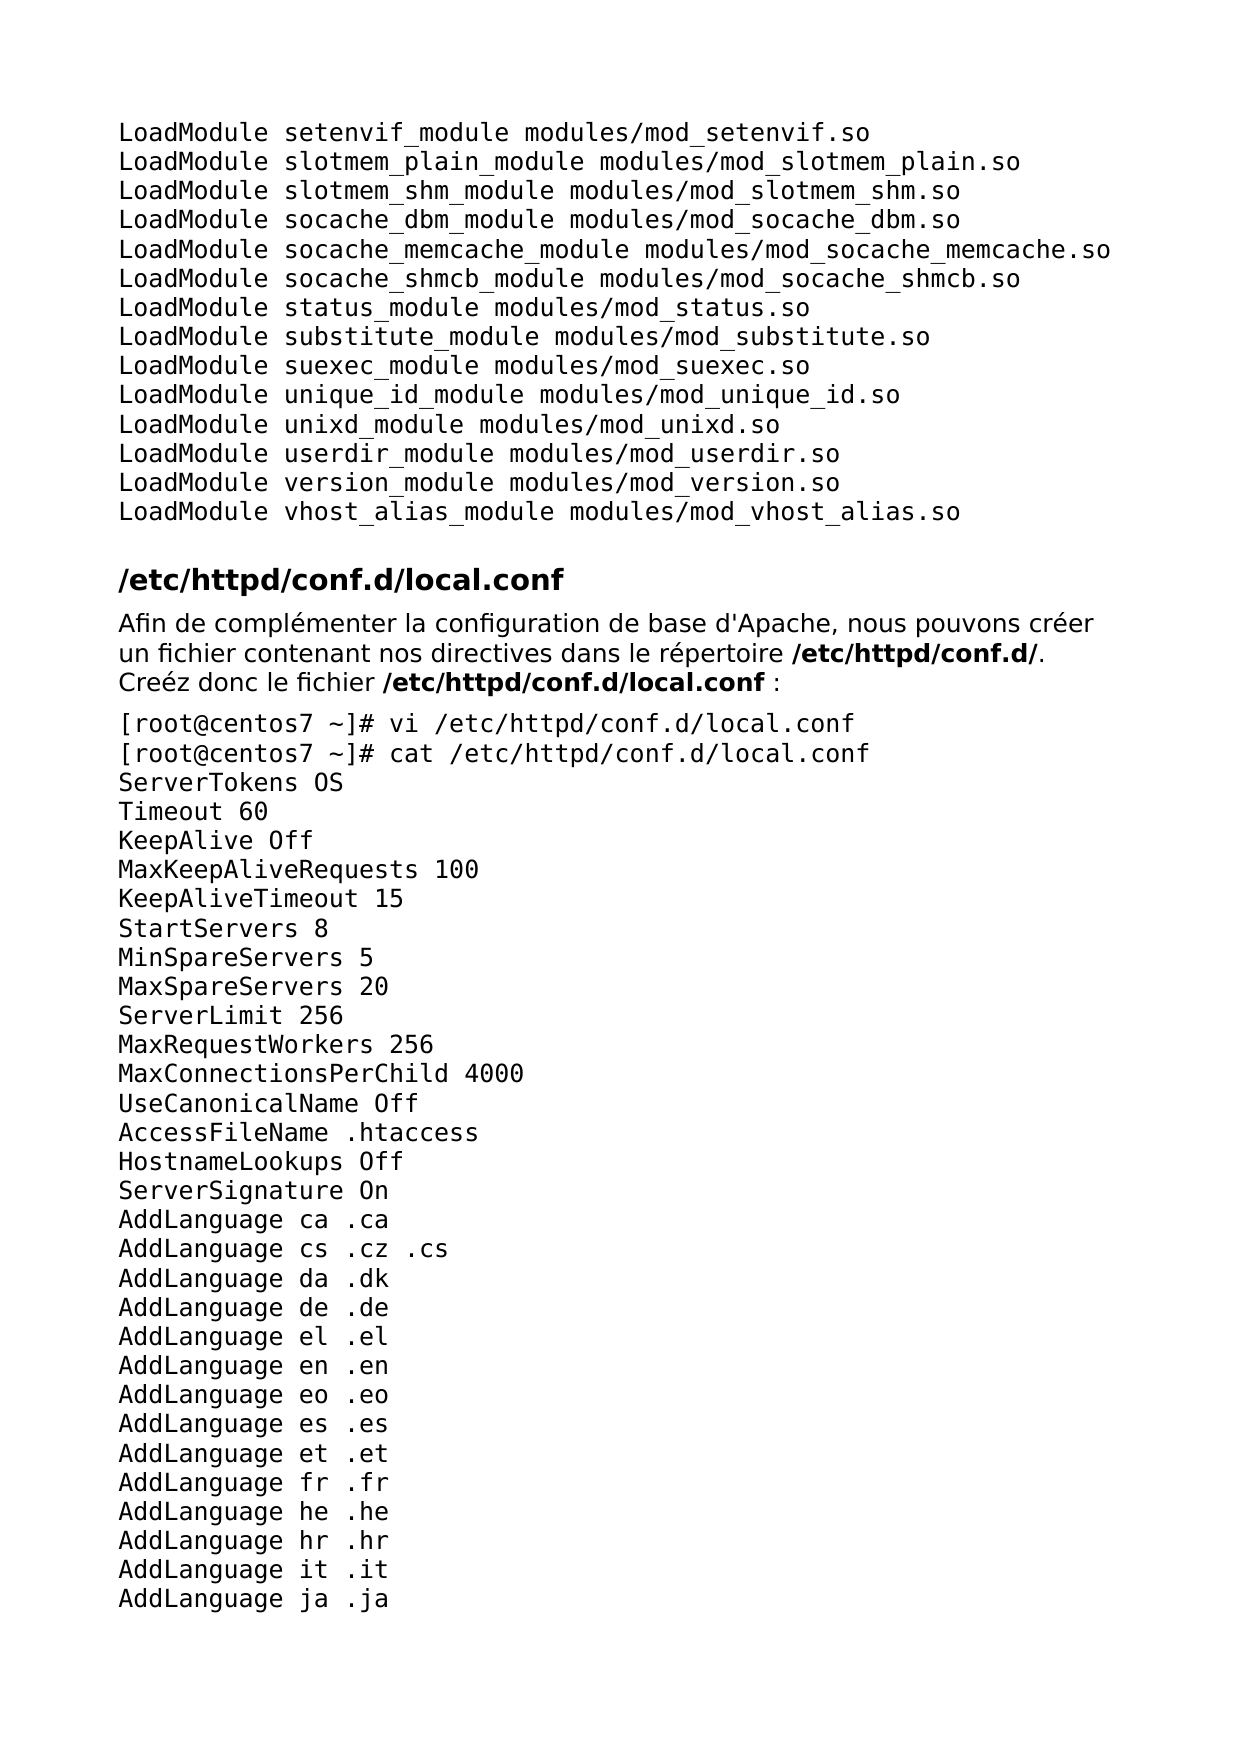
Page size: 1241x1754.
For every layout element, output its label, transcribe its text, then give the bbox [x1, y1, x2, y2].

text [root@centos7 ~]# vi /etc/httpd/conf.d/local.conf [root@centos7 ~]# cat /etc/httpd/conf.d/local.conf ServerTokens OS Timeout 60 KeepAlive Off MaxKeepAliveRequests 100 KeepAliveTimeout 15 StartServers 8 MinSpareServers 5 MaxSpareServers 20 ServerLimit 256 MaxRequestWorkers 256 MaxConnectionsPerChild 4000 UseCanonicalName Off AccessFileName .htaccess HostnameLookups Off ServerSignature On AddLanguage ca .ca AddLanguage cs .cz .cs AddLanguage da .dk AddLanguage de .de AddLanguage el .el AddLanguage en .en AddLanguage eo .eo AddLanguage es .es AddLanguage et .et AddLanguage fr .fr AddLanguage he .he AddLanguage hr .hr AddLanguage it .it AddLanguage ja .ja [118, 710, 1122, 1614]
text Afin de complémenter la configuration de base d'Apache, nous pouvons créer un fichier contenant nos directives dans le répertoire /etc/httpd/conf.d/. Creéz donc le fichier /etc/httpd/conf.d/local.conf : [118, 610, 1122, 697]
text LoadModule setenvif_module modules/mod_setenvif.so LoadModule slotmem_plain_module modules/mod_slotmem_plain.so LoadModule slotmem_shm_module modules/mod_slotmem_shm.so LoadModule socache_dbm_module modules/mod_socache_dbm.so LoadModule socache_memcache_module modules/mod_socache_memcache.so LoadModule socache_shmcb_module modules/mod_socache_shmcb.so LoadModule status_module modules/mod_status.so LoadModule substitute_module modules/mod_substitute.so LoadModule suexec_module modules/mod_suexec.so LoadModule unique_id_module modules/mod_unique_id.so LoadModule unixd_module modules/mod_unixd.so LoadModule userdir_module modules/mod_userdir.so LoadModule version_module modules/mod_version.so LoadModule vhost_alias_module modules/mod_vhost_alias.so [118, 118, 1122, 526]
subtitle /etc/httpd/conf.d/local.conf [118, 563, 1122, 597]
